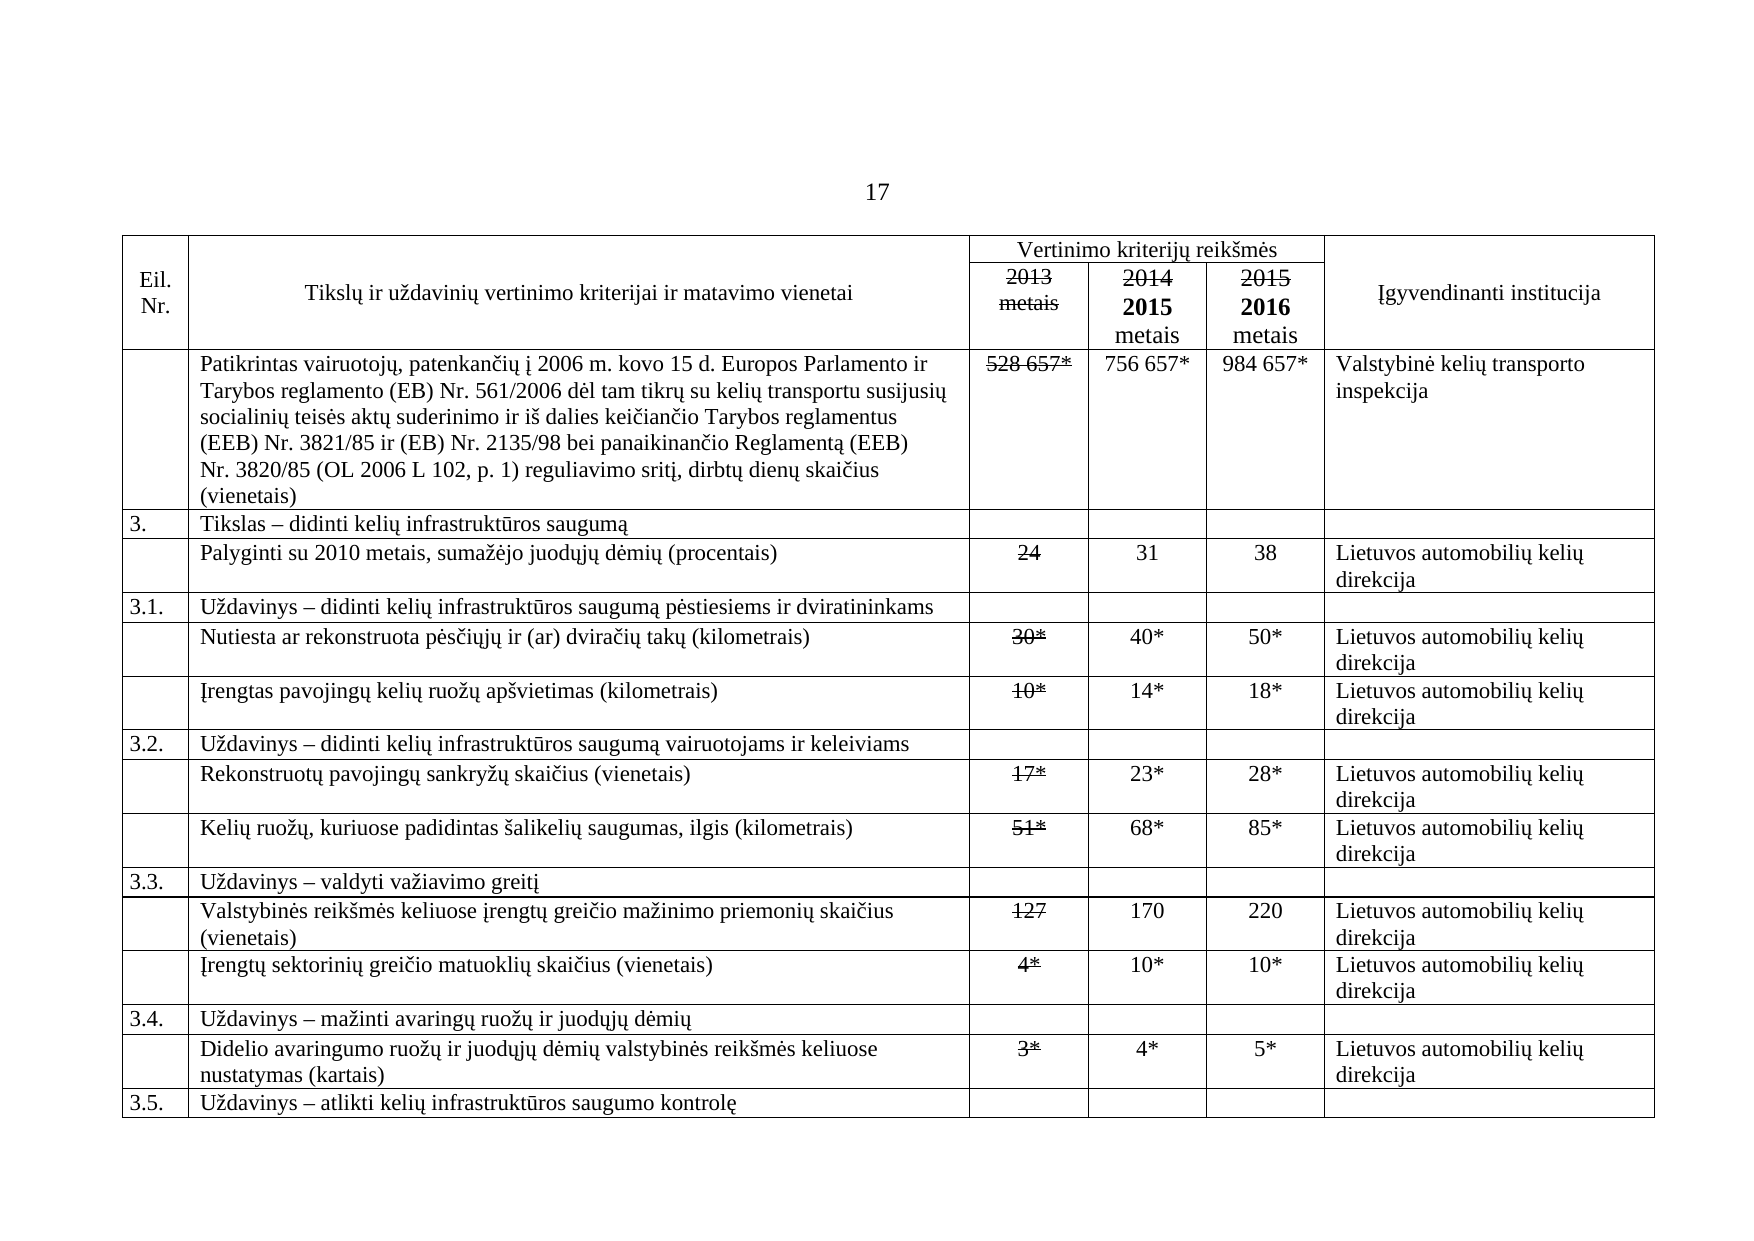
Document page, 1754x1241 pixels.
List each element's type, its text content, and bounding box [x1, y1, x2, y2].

table_cell [123, 898, 188, 950]
table_cell [1089, 510, 1206, 538]
table_cell Lietuvos automobilių kelių direkcija [1325, 1035, 1654, 1087]
table_cell [123, 951, 188, 1004]
table_cell 5* [1207, 1035, 1324, 1087]
table_cell Valstybinės reikšmės keliuose įrengtų greičio mažinimo priemonių skaičius (vienetais) [189, 898, 969, 950]
table_cell 10* [970, 677, 1088, 729]
table_cell [970, 868, 1088, 896]
table_cell [1207, 1005, 1324, 1034]
table_cell Lietuvos automobilių kelių direkcija [1325, 677, 1654, 729]
table_cell Lietuvos automobilių kelių direkcija [1325, 539, 1654, 592]
table_cell 30* [970, 623, 1088, 676]
table_cell [1325, 868, 1654, 896]
table_cell [970, 510, 1088, 538]
table_cell [1325, 730, 1654, 759]
table_cell [1325, 1089, 1654, 1117]
table_cell [1089, 1005, 1206, 1034]
table_cell 127 [970, 898, 1088, 950]
table_cell 3.5. [123, 1089, 188, 1117]
table_cell [1207, 1089, 1324, 1117]
table_cell 50* [1207, 623, 1324, 676]
table_cell 10* [1207, 951, 1324, 1004]
table_cell [123, 623, 188, 676]
table_cell 38 [1207, 539, 1324, 592]
table_cell [970, 593, 1088, 622]
table_cell 220 [1207, 898, 1324, 950]
table_cell Lietuvos automobilių kelių direkcija [1325, 898, 1654, 950]
table_cell 4* [1089, 1035, 1206, 1087]
table_cell 17* [970, 760, 1088, 813]
table_cell Patikrintas vairuotojų, patenkančių į 2006 m. kovo 15 d. Europos Parlamento ir Tarybos reglamento (EB) Nr. 561/2006 dėl tam tikrų su kelių transportu susijusių socialinių teisės aktų suderinimo ir iš dalies keičiančio Tarybos reglamentus (EEB) Nr. 3821/85 ir (EB) Nr. 2135/98 bei panaikinančio Reglamentą (EEB) Nr. 3820/85 (OL 2006 L 102, p. 1) reguliavimo sritį, dirbtų dienų skaičius (vienetais) [189, 350, 969, 508]
table_cell 3* [970, 1035, 1088, 1087]
table_cell Uždavinys – valdyti važiavimo greitį [189, 868, 969, 896]
table_cell [970, 1089, 1088, 1117]
table_cell [123, 677, 188, 729]
table_cell Įrengtas pavojingų kelių ruožų apšvietimas (kilometrais) [189, 677, 969, 729]
table_cell 10* [1089, 951, 1206, 1004]
table_header Eil. Nr. [123, 236, 188, 349]
table_cell 2013 metais [970, 263, 1088, 349]
table_cell 23* [1089, 760, 1206, 813]
table_cell 68* [1089, 814, 1206, 867]
table_cell 51* [970, 814, 1088, 867]
table_cell [1089, 868, 1206, 896]
table_cell Tikslas – didinti kelių infrastruktūros saugumą [189, 510, 969, 538]
table_cell 528 657* [970, 350, 1088, 508]
table_cell Valstybinė kelių transporto inspekcija [1325, 350, 1654, 508]
table_cell [123, 539, 188, 592]
table_cell Uždavinys – mažinti avaringų ruožų ir juodųjų dėmių [189, 1005, 969, 1034]
table_cell 3.3. [123, 868, 188, 896]
table_cell [1207, 868, 1324, 896]
table_cell Uždavinys – didinti kelių infrastruktūros saugumą pėstiesiems ir dviratininkams [189, 593, 969, 622]
table_cell 18* [1207, 677, 1324, 729]
table_cell [123, 1035, 188, 1087]
table_cell [123, 814, 188, 867]
table_cell Lietuvos automobilių kelių direkcija [1325, 814, 1654, 867]
table_cell 170 [1089, 898, 1206, 950]
table_cell [1325, 1005, 1654, 1034]
table_header Vertinimo kriterijų reikšmės [970, 236, 1324, 262]
table_cell [970, 1005, 1088, 1034]
table_cell Lietuvos automobilių kelių direkcija [1325, 760, 1654, 813]
table_cell 984 657* [1207, 350, 1324, 508]
table_cell Didelio avaringumo ruožų ir juodųjų dėmių valstybinės reikšmės keliuose nustatymas (kartais) [189, 1035, 969, 1087]
table_header Tikslų ir uždavinių vertinimo kriterijai ir matavimo vienetai [189, 236, 969, 349]
table_cell [1207, 730, 1324, 759]
table_cell 4* [970, 951, 1088, 1004]
table_cell [970, 730, 1088, 759]
table_cell [1207, 593, 1324, 622]
table_cell [1089, 730, 1206, 759]
table_cell Nutiesta ar rekonstruota pėsčiųjų ir (ar) dviračių takų (kilometrais) [189, 623, 969, 676]
table_cell 31 [1089, 539, 1206, 592]
table_cell [1089, 1089, 1206, 1117]
table_cell Lietuvos automobilių kelių direkcija [1325, 623, 1654, 676]
table_cell 3.4. [123, 1005, 188, 1034]
table_cell 24 [970, 539, 1088, 592]
table_cell Palyginti su 2010 metais, sumažėjo juodųjų dėmių (procentais) [189, 539, 969, 592]
table_cell 28* [1207, 760, 1324, 813]
table_cell [123, 350, 188, 508]
table_cell Uždavinys – atlikti kelių infrastruktūros saugumo kontrolę [189, 1089, 969, 1117]
table_cell Uždavinys – didinti kelių infrastruktūros saugumą vairuotojams ir keleiviams [189, 730, 969, 759]
table_cell [1325, 510, 1654, 538]
table_cell Įrengtų sektorinių greičio matuoklių skaičius (vienetais) [189, 951, 969, 1004]
table_cell [1089, 593, 1206, 622]
table_cell [1325, 593, 1654, 622]
table_cell [123, 760, 188, 813]
table_cell 14* [1089, 677, 1206, 729]
table_cell 3.2. [123, 730, 188, 759]
table_cell 40* [1089, 623, 1206, 676]
table_cell Lietuvos automobilių kelių direkcija [1325, 951, 1654, 1004]
table_cell 756 657* [1089, 350, 1206, 508]
table_cell 2014 2015 metais [1089, 263, 1206, 349]
table_cell 3.1. [123, 593, 188, 622]
table_cell [1207, 510, 1324, 538]
table_cell Kelių ruožų, kuriuose padidintas šalikelių saugumas, ilgis (kilometrais) [189, 814, 969, 867]
table_cell 3. [123, 510, 188, 538]
table_cell 2015 2016 metais [1207, 263, 1324, 349]
table_header Įgyvendinanti institucija [1325, 236, 1654, 349]
table_cell 85* [1207, 814, 1324, 867]
table_cell Rekonstruotų pavojingų sankryžų skaičius (vienetais) [189, 760, 969, 813]
